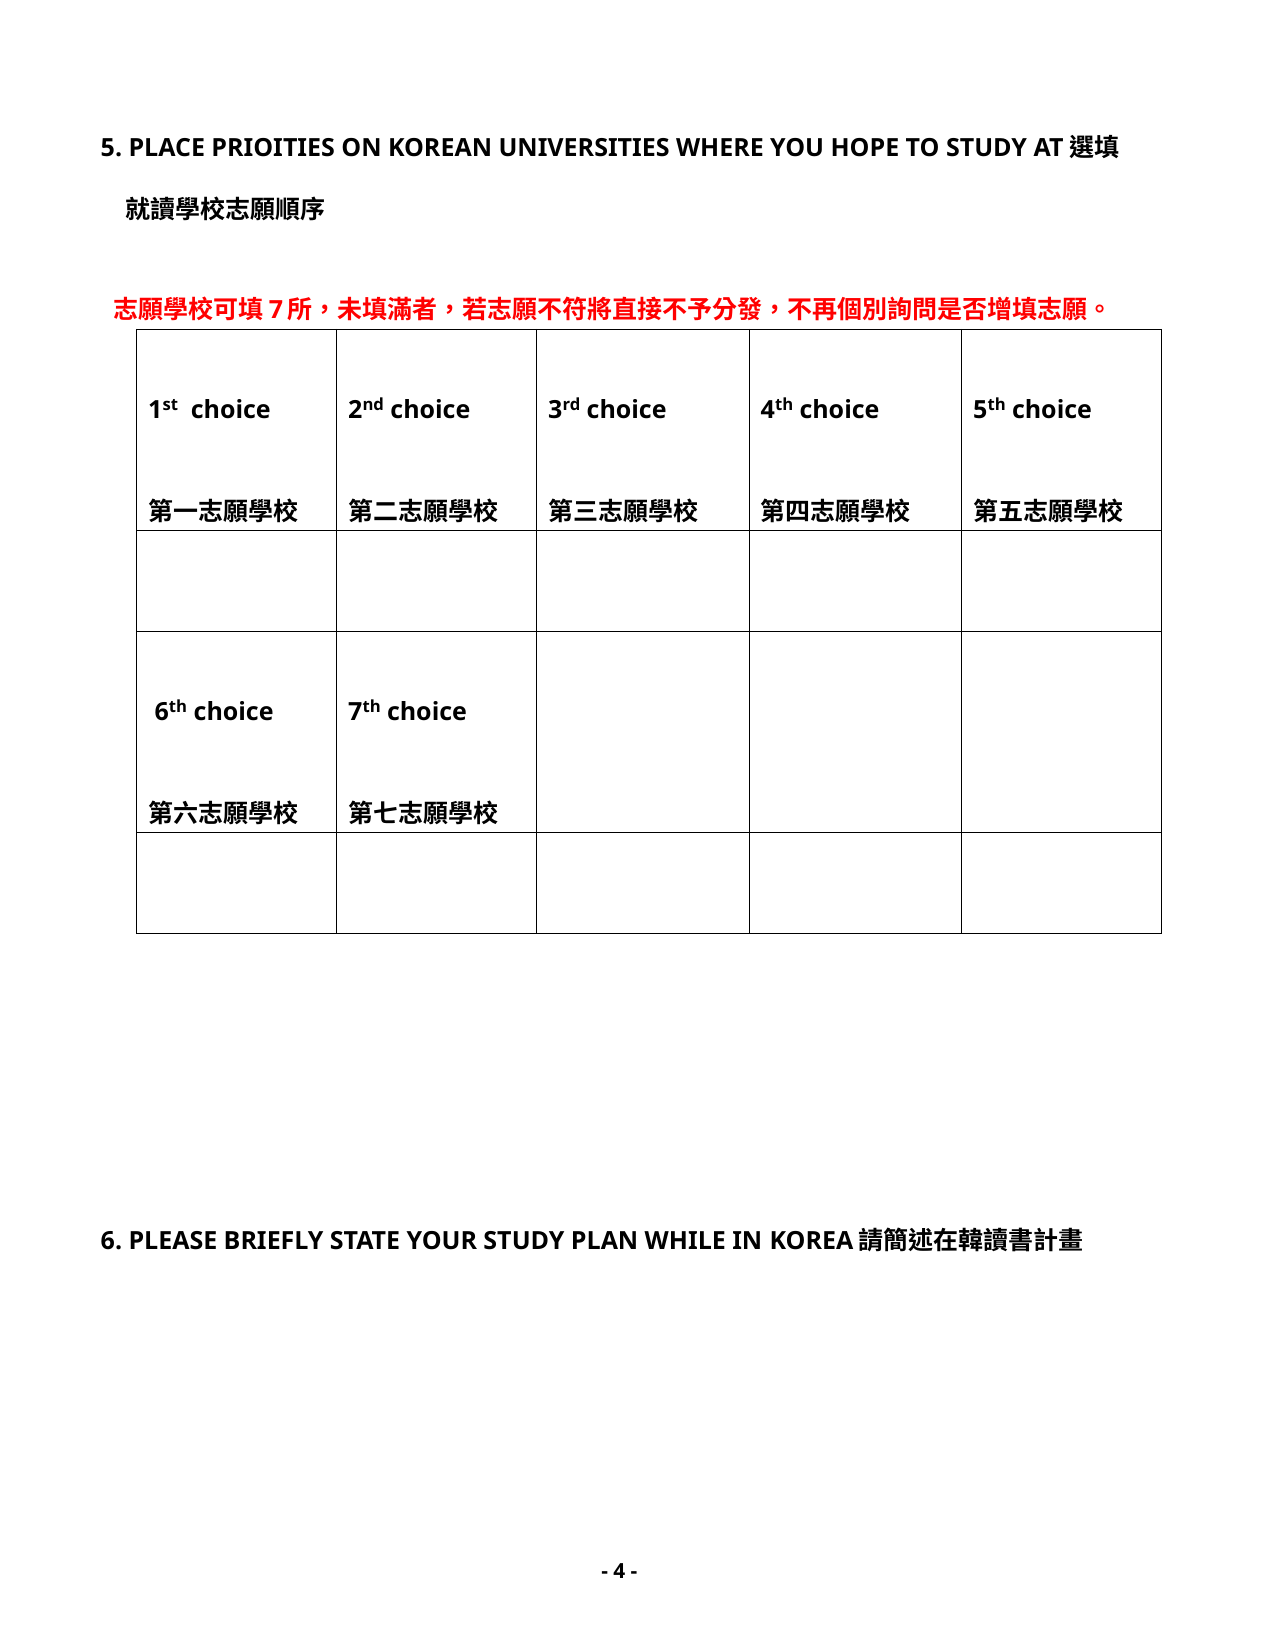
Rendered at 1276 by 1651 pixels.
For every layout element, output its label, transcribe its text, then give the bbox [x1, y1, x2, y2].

table_cell [962, 632, 1161, 832]
table_cell 6th choice 第六志願學校 [137, 632, 336, 832]
table_cell [537, 531, 749, 631]
table_cell [337, 531, 536, 631]
table_header 1st choice 第一志願學校 [137, 330, 336, 530]
table_cell 7th choice 第七志願學校 [337, 632, 536, 832]
text 志願學校可填7所，未填滿者，若志願不符將直接不予分發，不再個別詢問是否增填志願。 [100, 266, 1137, 329]
table_header 4th choice 第四志願學校 [750, 330, 961, 530]
table_cell [537, 833, 749, 933]
table_header 3rd choice 第三志願學校 [537, 330, 749, 530]
table_cell [537, 632, 749, 832]
table_cell [962, 531, 1161, 631]
table_cell [137, 531, 336, 631]
table_cell [750, 833, 961, 933]
table_cell [962, 833, 1161, 933]
table_cell [137, 833, 336, 933]
text 5. PLACE PRIOITIES ON KOREAN UNIVERSITIES WHERE YOU HOPE TO STUDY AT選填就讀學校志願順序 [100, 104, 1137, 229]
table_cell [337, 833, 536, 933]
table_cell [750, 531, 961, 631]
text 6. PLEASE BRIEFLY STATE YOUR STUDY PLAN WHILE IN KOREA請簡述在韓讀書計畫 [100, 1197, 1137, 1259]
table_header 2nd choice 第二志願學校 [337, 330, 536, 530]
table_header 5th choice 第五志願學校 [962, 330, 1161, 530]
table_cell [750, 632, 961, 832]
